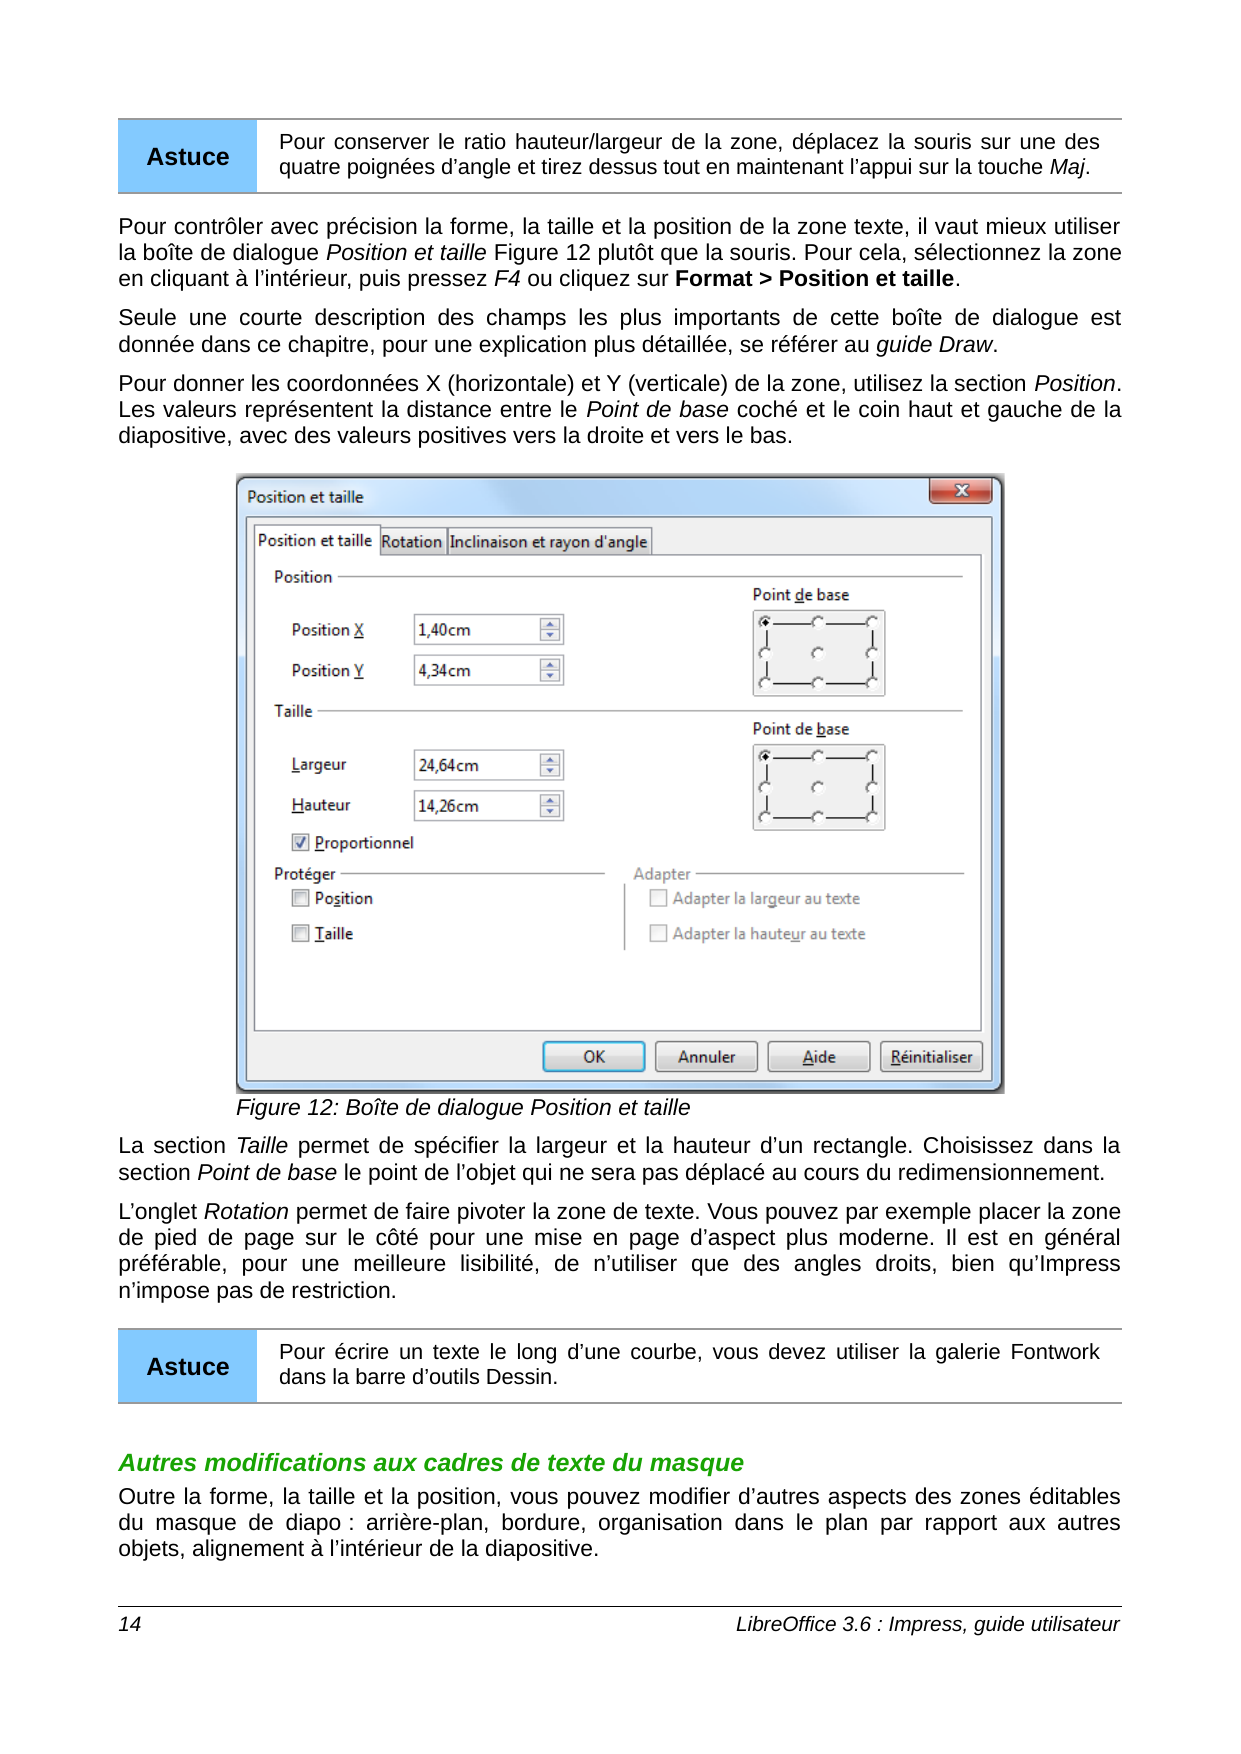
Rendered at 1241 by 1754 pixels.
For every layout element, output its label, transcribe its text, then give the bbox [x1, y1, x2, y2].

table_header Pour écrire un texte le long d’une courbe, vous devez utiliser la galerie Fontwork dans la barre d’outils Dessin. [258, 1330, 1122, 1402]
subtitle Autres modifications aux cadres de texte du masque [118, 1448, 1122, 1476]
picture [235, 473, 1005, 1094]
text L’onglet Rotation permet de faire pivoter la zone de texte. Vous pouvez par exemple placer la zone de pied de page sur le côté pour une mise en page d’aspect plus moderne. Il est en général préférable, pour une meilleure lisibilité, de n’utiliser que des angles droits, bien qu’Impress n’impose pas de restriction. [118, 1198, 1122, 1303]
text Pour contrôler avec précision la forme, la taille et la position de la zone texte, il vaut mieux utiliser la boîte de dialogue Position et taille Figure 12 plutôt que la souris. Pour cela, sélectionnez la zone en cliquant à l’intérieur, puis pressez F4 ou cliquez sur Format > Position et taille. [118, 213, 1122, 292]
table_header Astuce [118, 1330, 257, 1402]
text La section Taille permet de spécifier la largeur et la hauteur d’un rectangle. Choisissez dans la section Point de base le point de l’objet qui ne sera pas déplacé au cours du redimensionnement. [118, 1132, 1122, 1185]
table_header Astuce [118, 120, 257, 192]
table_header Pour conserver le ratio hauteur/largeur de la zone, déplacez la souris sur une des quatre poignées d’angle et tirez dessus tout en maintenant l’appui sur la touche Maj. [258, 120, 1122, 192]
text Pour donner les coordonnées X (horizontale) et Y (verticale) de la zone, utilisez la section Position. Les valeurs représentent la distance entre le Point de base coché et le coin haut et gauche de la diapositive, avec des valeurs positives vers la droite et vers le bas. [118, 369, 1122, 448]
text Seule une courte description des champs les plus importants de cette boîte de dialogue est donnée dans ce chapitre, pour une explication plus détaillée, se référer au guide Draw. [118, 304, 1122, 357]
text Figure 12: Boîte de dialogue Position et taille [236, 1094, 1004, 1120]
text Outre la forme, la taille et la position, vous pouvez modifier d’autres aspects des zones éditables du masque de diapo : arrière-plan, bordure, organisation dans le plan par rapport aux autres objets, alignement à l’intérieur de la diapositive. [118, 1483, 1122, 1562]
